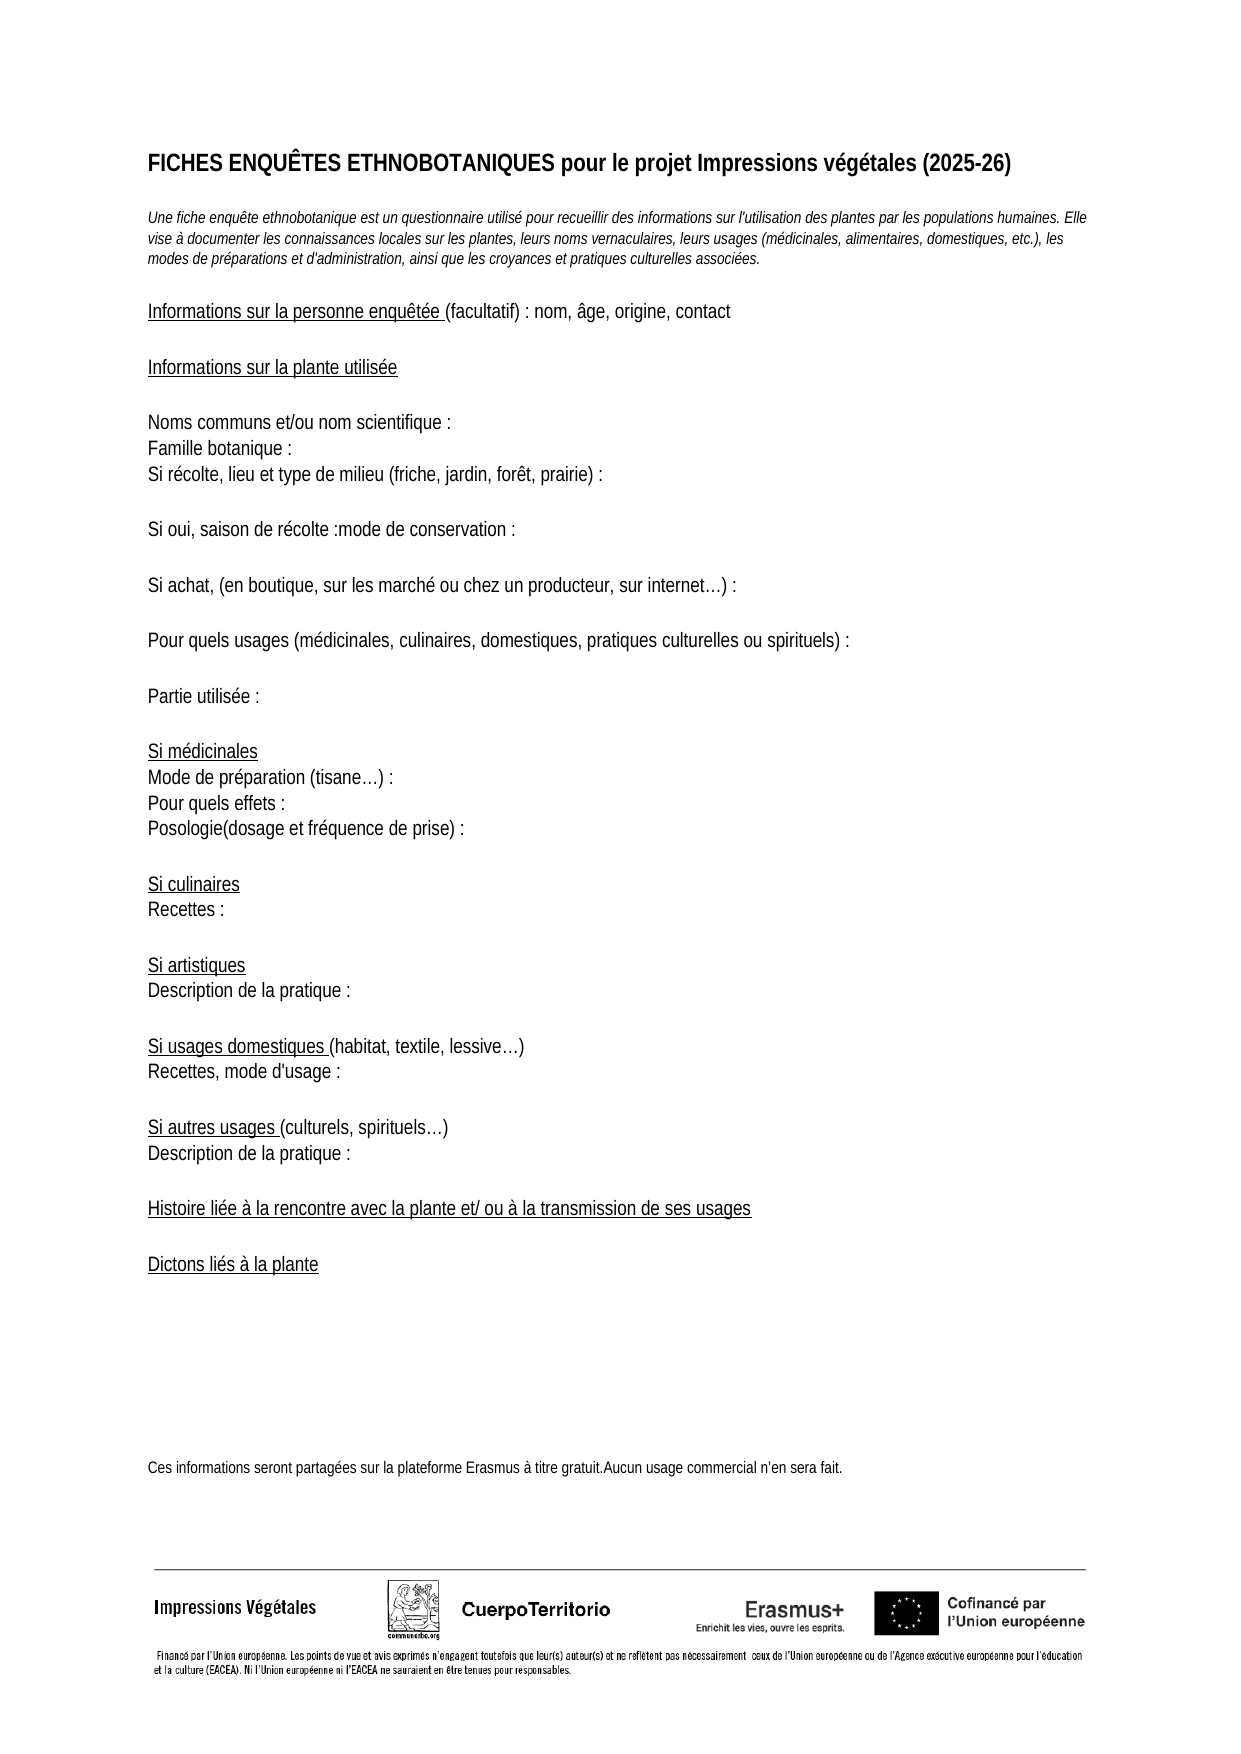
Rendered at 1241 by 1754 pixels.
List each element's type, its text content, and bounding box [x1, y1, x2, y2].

text Ces informations seront partagées sur la plateforme Erasmus à titre gratuit.Aucun usage commercial n’en sera fait. [148, 1458, 1093, 1477]
text Si médicinales [148, 739, 1093, 763]
text Informations sur la personne enquêtée (facultatif) : nom, âge, origine, contact [148, 299, 1093, 323]
text Dictons liés à la plante [148, 1252, 1093, 1276]
text Si récolte, lieu et type de milieu (friche, jardin, forêt, prairie) : [148, 462, 1093, 486]
text Recettes : [148, 897, 1093, 921]
text Noms communs et/ou nom scientifique : [148, 410, 1093, 434]
text Si achat, (en boutique, sur les marché ou chez un producteur, sur internet…) : [148, 573, 1093, 597]
text Pour quels effets : [148, 790, 1093, 814]
text Si usages domestiques (habitat, textile, lessive…) [148, 1034, 1093, 1058]
text Histoire liée à la rencontre avec la plante et/ ou à la transmission de ses usages [148, 1196, 1093, 1220]
text Famille botanique : [148, 436, 1093, 460]
text Partie utilisée : [148, 684, 1093, 708]
text Recettes, mode d'usage : [148, 1059, 1093, 1083]
text Si culinaires [148, 872, 1093, 896]
text Si autres usages (culturels, spirituels…) [148, 1115, 1093, 1139]
text Si artistiques [148, 953, 1093, 977]
text Une fiche enquête ethnobotanique est un questionnaire utilisé pour recueillir des informations sur l'utilisation des plantes par les populations humaines. Elle vise à documenter les connaissances locales sur les plantes, leurs noms vernaculaires, leurs usages (médicinales, alimentaires, domestiques, etc.), les modes de préparations et d'administration, ainsi que les croyances et pratiques culturelles associées. [148, 208, 1093, 268]
picture [147, 1562, 1093, 1681]
text FICHES ENQUÊTES ETHNOBOTANIQUES pour le projet Impressions végétales (2025-26) [148, 148, 1093, 176]
text Posologie(dosage et fréquence de prise) : [148, 816, 1093, 840]
text Mode de préparation (tisane…) : [148, 765, 1093, 789]
text Description de la pratique : [148, 978, 1093, 1002]
text Pour quels usages (médicinales, culinaires, domestiques, pratiques culturelles ou spirituels) : [148, 628, 1093, 652]
text Informations sur la plante utilisée [148, 355, 1093, 379]
text Si oui, saison de récolte :mode de conservation : [148, 517, 1093, 541]
text Description de la pratique : [148, 1141, 1093, 1164]
